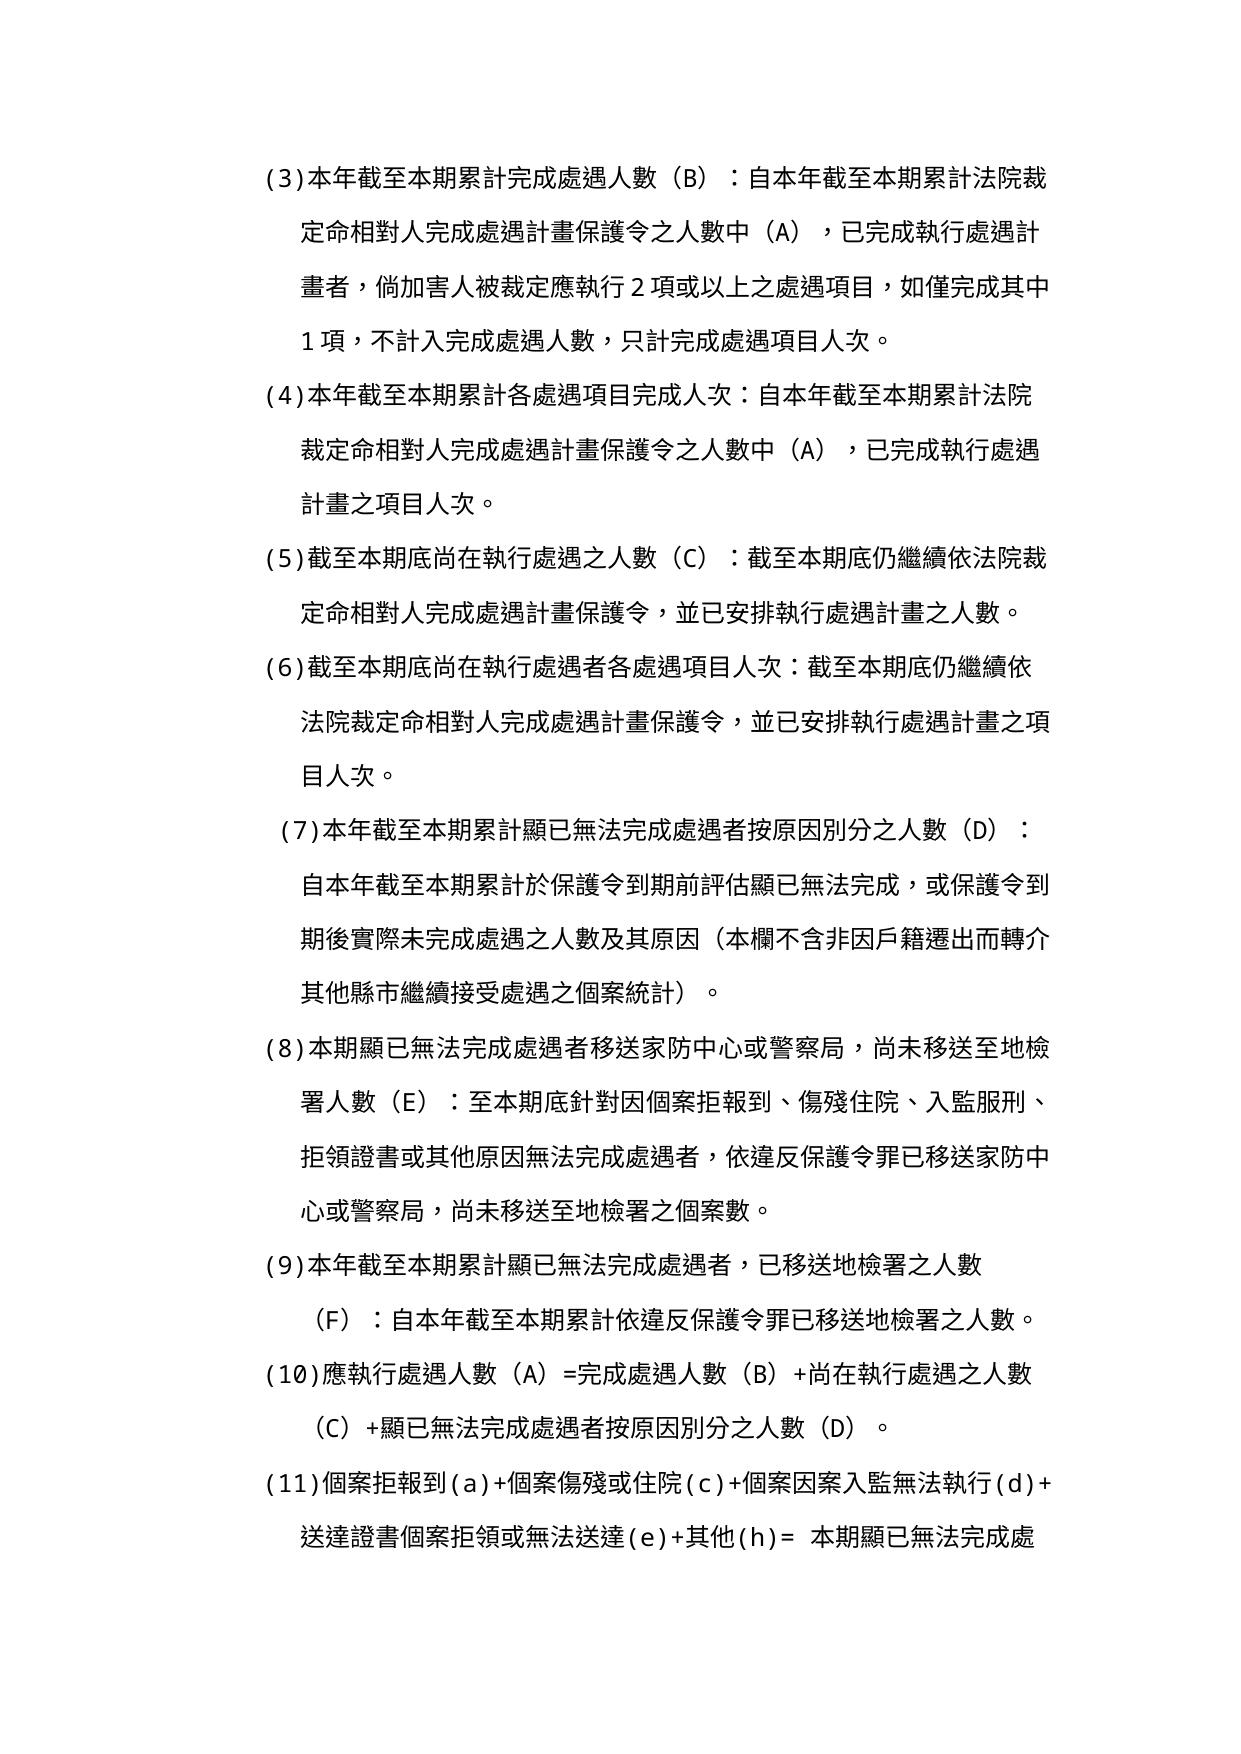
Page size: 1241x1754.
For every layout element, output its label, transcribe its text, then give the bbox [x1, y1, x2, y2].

text (11)個案拒報到(a)+個案傷殘或住院(c)+個案因案入監無法執行(d)+送達證書個案拒領或無法送達(e)+其他(h)= 本期顯已無法完成處 [262, 1463, 1053, 1554]
text (6)截至本期底尚在執行處遇者各處遇項目人次：截至本期底仍繼續依法院裁定命相對人完成處遇計畫保護令，並已安排執行處遇計畫之項目人次。 [262, 648, 1053, 793]
text (5)截至本期底尚在執行處遇之人數（C）：截至本期底仍繼續依法院裁定命相對人完成處遇計畫保護令，並已安排執行處遇計畫之人數。 [262, 539, 1053, 629]
text (3)本年截至本期累計完成處遇人數（B）：自本年截至本期累計法院裁定命相對人完成處遇計畫保護令之人數中（A），已完成執行處遇計畫者，倘加害人被裁定應執行2項或以上之處遇項目，如僅完成其中1項，不計入完成處遇人數，只計完成處遇項目人次。 [262, 158, 1053, 358]
text (7)本年截至本期累計顯已無法完成處遇者按原因別分之人數（D）：自本年截至本期累計於保護令到期前評估顯已無法完成，或保護令到期後實際未完成處遇之人數及其原因（本欄不含非因戶籍遷出而轉介其他縣市繼續接受處遇之個案統計）。 [262, 811, 1053, 1010]
text (9)本年截至本期累計顯已無法完成處遇者，已移送地檢署之人數（F）：自本年截至本期累計依違反保護令罪已移送地檢署之人數。 [262, 1246, 1053, 1336]
text (10)應執行處遇人數（A）=完成處遇人數（B）+尚在執行處遇之人數（C）+顯已無法完成處遇者按原因別分之人數（D）。 [262, 1354, 1053, 1445]
text (4)本年截至本期累計各處遇項目完成人次：自本年截至本期累計法院裁定命相對人完成處遇計畫保護令之人數中（A），已完成執行處遇計畫之項目人次。 [262, 376, 1053, 521]
text (8)本期顯已無法完成處遇者移送家防中心或警察局，尚未移送至地檢署人數（E）：至本期底針對因個案拒報到、傷殘住院、入監服刑、拒領證書或其他原因無法完成處遇者，依違反保護令罪已移送家防中心或警察局，尚未移送至地檢署之個案數。 [262, 1028, 1053, 1228]
